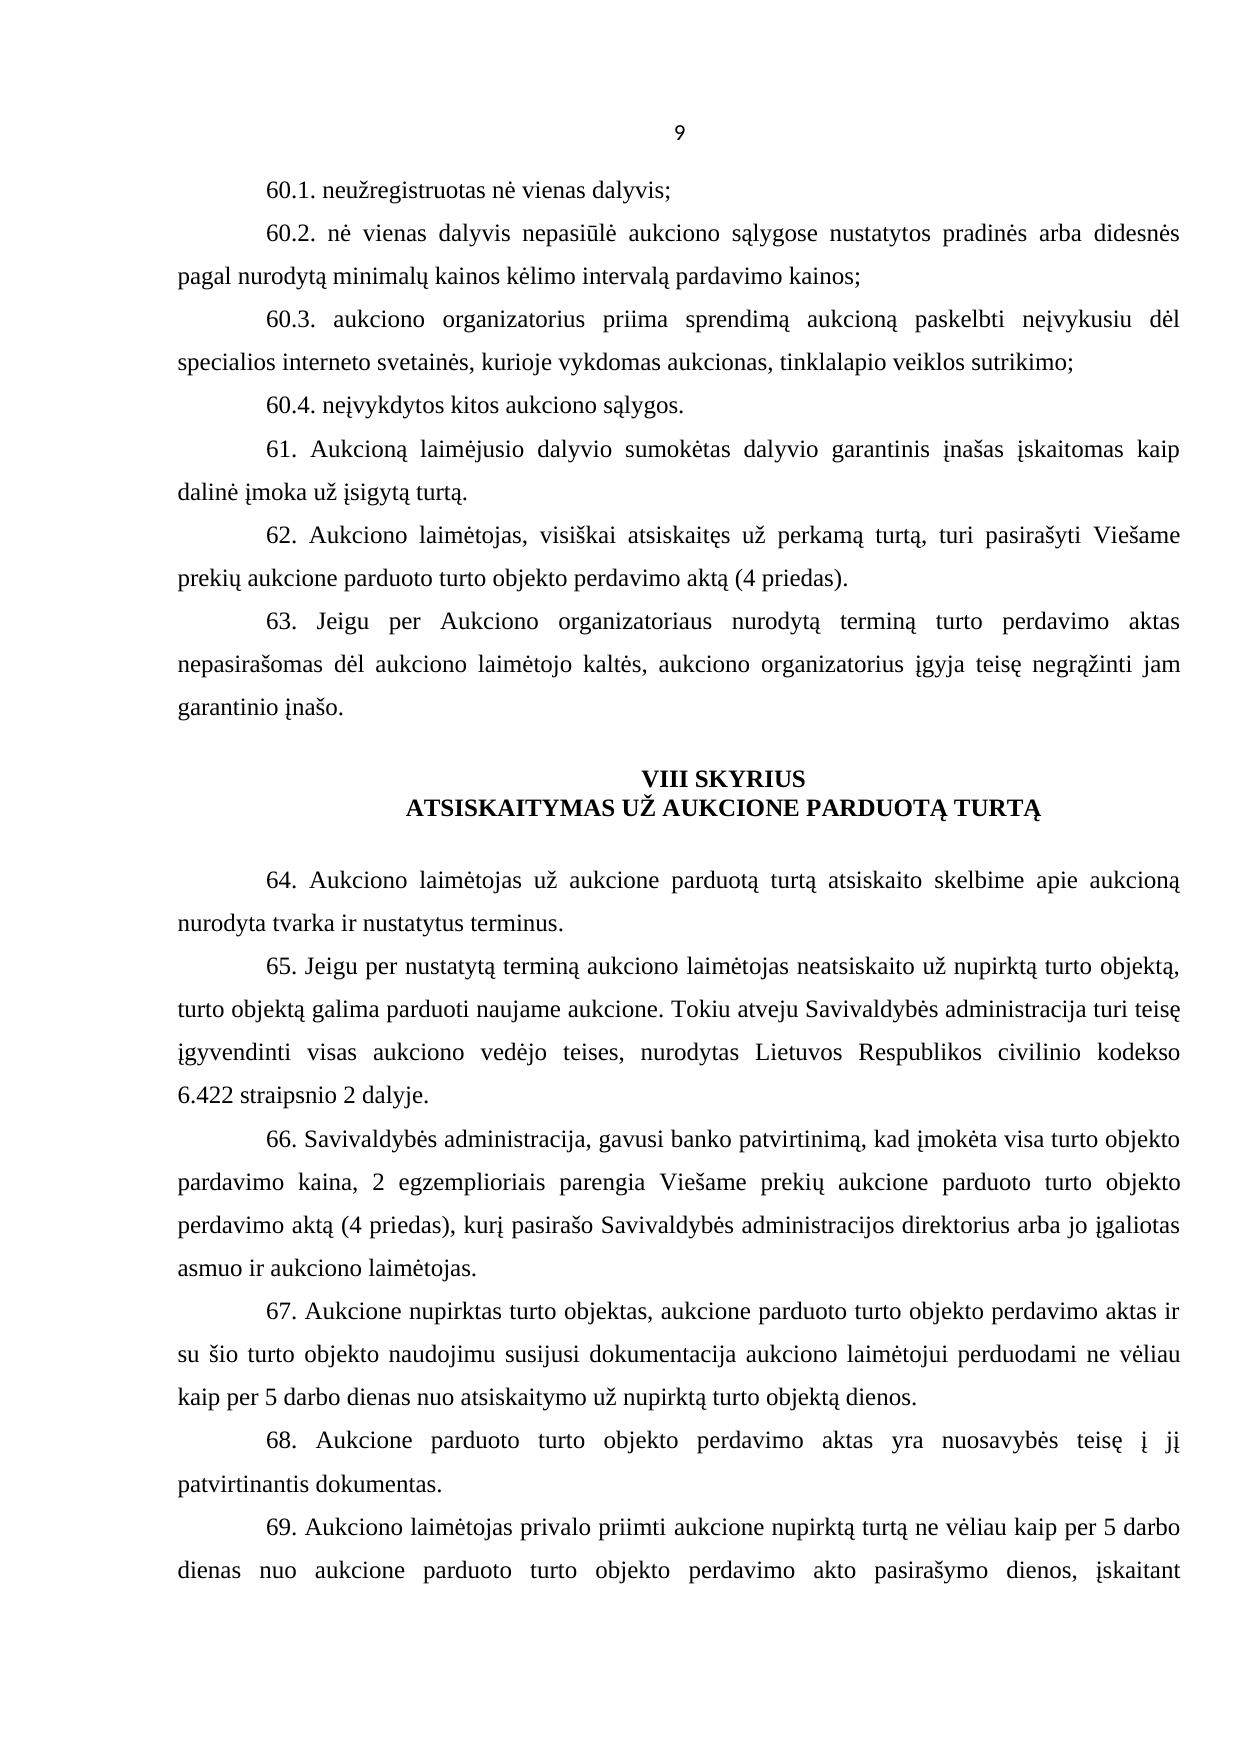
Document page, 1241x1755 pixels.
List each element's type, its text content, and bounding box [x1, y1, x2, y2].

text 60.1. neužregistruotas nė vienas dalyvis; [177, 175, 1181, 204]
text 69. Aukciono laimėtojas privalo priimti aukcione nupirktą turtą ne vėliau kaip per 5 darbo dienas nuo aukcione parduoto turto objekto perdavimo akto pasirašymo dienos, įskaitant [177, 1512, 1181, 1584]
text viii skyrius [177, 764, 1181, 793]
text 60.3. aukciono organizatorius priima sprendimą aukcioną paskelbti neįvykusiu dėl specialios interneto svetainės, kurioje vykdomas aukcionas, tinklalapio veiklos sutrikimo; [177, 304, 1181, 376]
text 65. Jeigu per nustatytą terminą aukciono laimėtojas neatsiskaito už nupirktą turto objektą, turto objektą galima parduoti naujame aukcione. Tokiu atveju Savivaldybės administracija turi teisę įgyvendinti visas aukciono vedėjo teises, nurodytas Lietuvos Respublikos civilinio kodekso 6.422 straipsnio 2 dalyje. [177, 951, 1181, 1109]
text 61. Aukcioną laimėjusio dalyvio sumokėtas dalyvio garantinis įnašas įskaitomas kaip dalinė įmoka už įsigytą turtą. [177, 434, 1181, 506]
text 66. Savivaldybės administracija, gavusi banko patvirtinimą, kad įmokėta visa turto objekto pardavimo kaina, 2 egzemplioriais parengia Viešame prekių aukcione parduoto turto objekto perdavimo aktą (4 priedas), kurį pasirašo Savivaldybės administracijos direktorius arba jo įgaliotas asmuo ir aukciono laimėtojas. [177, 1124, 1181, 1282]
text 60.2. nė vienas dalyvis nepasiūlė aukciono sąlygose nustatytos pradinės arba didesnės pagal nurodytą minimalų kainos kėlimo intervalą pardavimo kainos; [177, 218, 1181, 290]
text 60.4. neįvykdytos kitos aukciono sąlygos. [177, 391, 1181, 419]
text 64. Aukciono laimėtojas už aukcione parduotą turtą atsiskaito skelbime apie aukcioną nurodyta tvarka ir nustatytus terminus. [177, 865, 1181, 937]
text 62. Aukciono laimėtojas, visiškai atsiskaitęs už perkamą turtą, turi pasirašyti Viešame prekių aukcione parduoto turto objekto perdavimo aktą (4 priedas). [177, 520, 1181, 592]
text 68. Aukcione parduoto turto objekto perdavimo aktas yra nuosavybės teisę į jį patvirtinantis dokumentas. [177, 1426, 1181, 1497]
text 67. Aukcione nupirktas turto objektas, aukcione parduoto turto objekto perdavimo aktas ir su šio turto objekto naudojimu susijusi dokumentacija aukciono laimėtojui perduodami ne vėliau kaip per 5 darbo dienas nuo atsiskaitymo už nupirktą turto objektą dienos. [177, 1296, 1181, 1411]
text atsiskaitymas už aukcione parduotą turtą [177, 793, 1181, 822]
text 63. Jeigu per Aukciono organizatoriaus nurodytą terminą turto perdavimo aktas nepasirašomas dėl aukciono laimėtojo kaltės, aukciono organizatorius įgyja teisę negrąžinti jam garantinio įnašo. [177, 606, 1181, 721]
